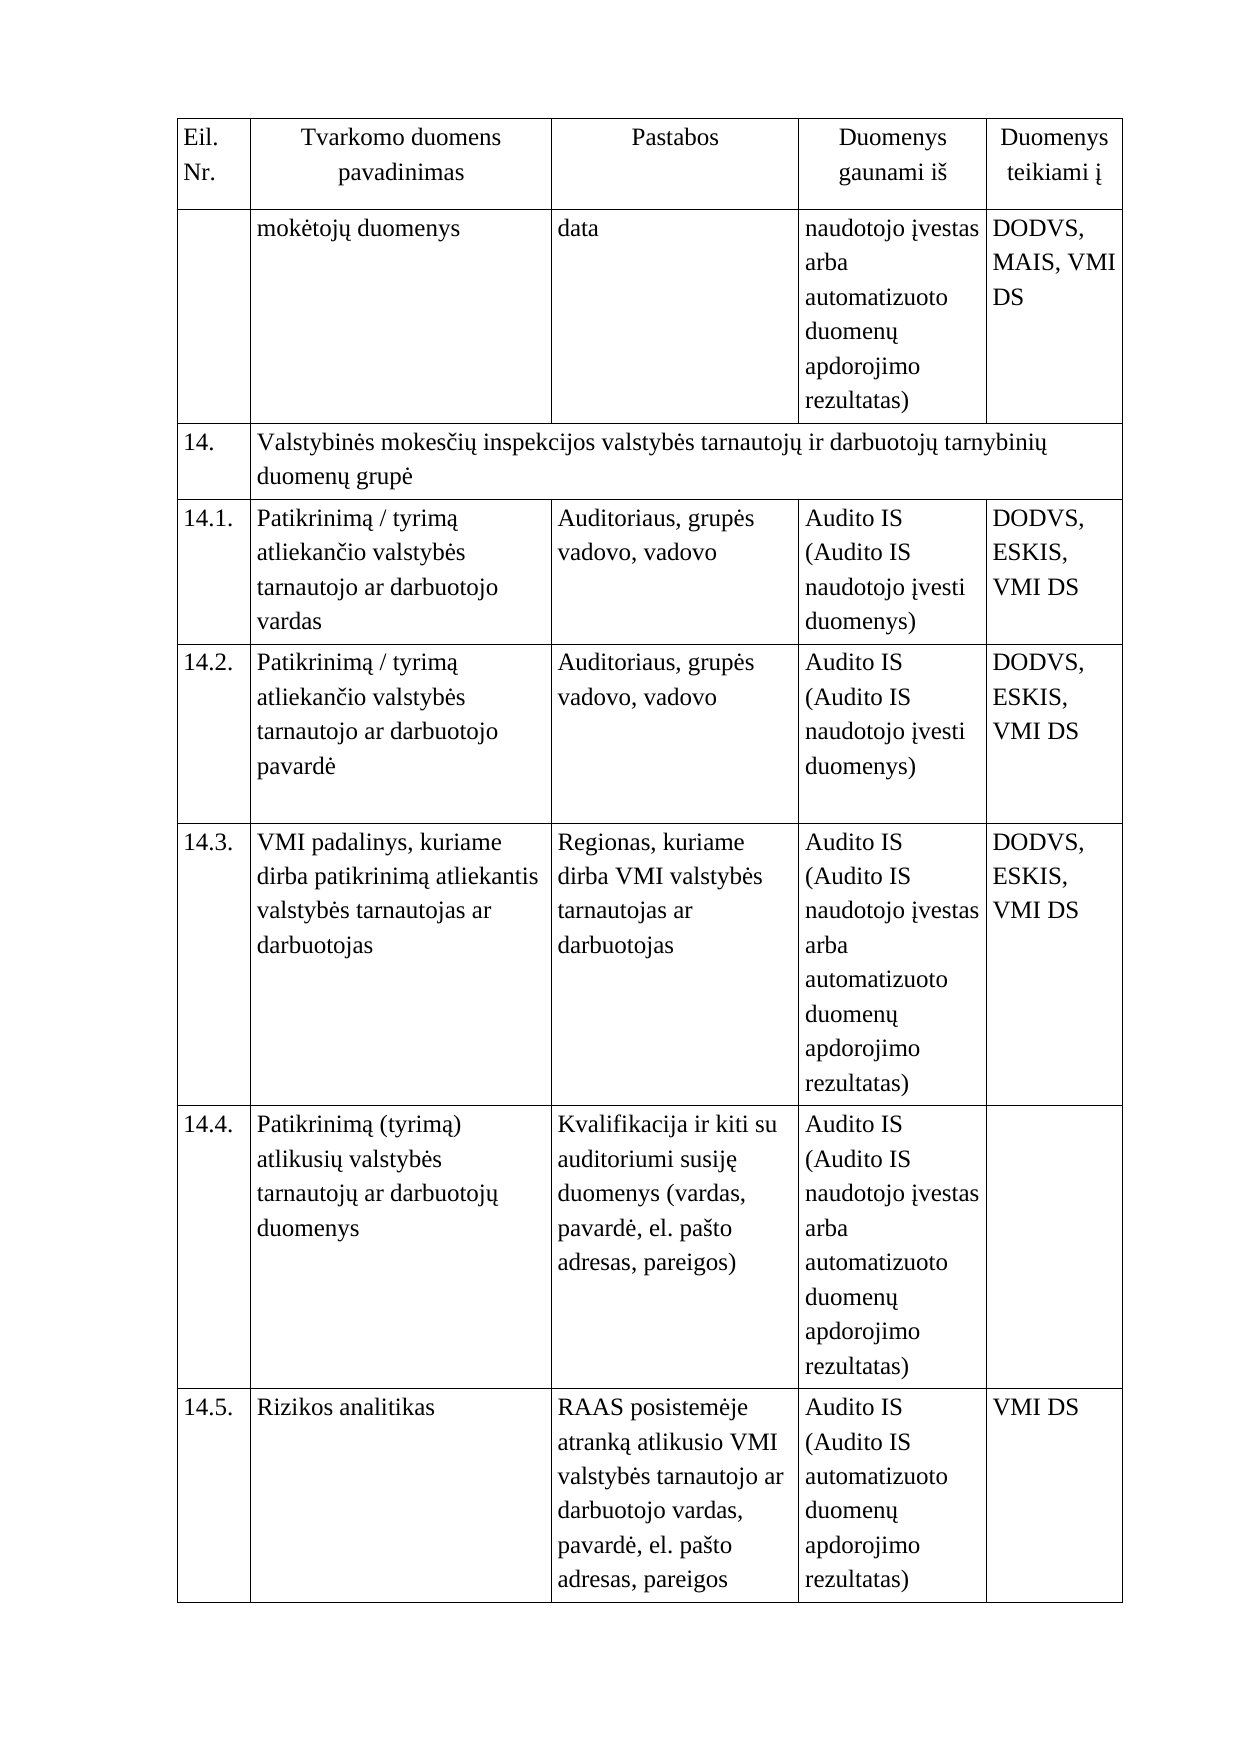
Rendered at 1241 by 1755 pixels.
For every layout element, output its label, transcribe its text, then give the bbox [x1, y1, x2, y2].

table_cell DODVS, ESKIS, VMI DS [987, 824, 1122, 1105]
table_cell DODVS, MAIS, VMI DS [987, 210, 1122, 423]
table_cell Audito IS (Audito IS naudotojo įvesti duomenys) [799, 500, 986, 643]
table_cell Patikrinimą (tyrimą) atlikusių valstybės tarnautojų ar darbuotojų duomenys [251, 1106, 551, 1388]
table_cell Kvalifikacija ir kiti su auditoriumi susiję duomenys (vardas, pavardė, el. pašto adresas, pareigos) [552, 1106, 798, 1388]
table_cell Audito IS (Audito IS naudotojo įvesti duomenys) [799, 645, 986, 823]
table_header Tvarkomo duomens pavadinimas [251, 119, 551, 209]
table_cell Audito IS (Audito IS automatizuoto duomenų apdorojimo rezultatas) [799, 1389, 986, 1602]
table_header Pastabos [552, 119, 798, 209]
table_cell DODVS, ESKIS, VMI DS [987, 500, 1122, 643]
table_cell Valstybinės mokesčių inspekcijos valstybės tarnautojų ir darbuotojų tarnybinių duomenų grupė [251, 424, 1122, 499]
table_cell [178, 210, 250, 423]
table_cell Auditoriaus, grupės vadovo, vadovo [552, 500, 798, 643]
table_cell mokėtojų duomenys [251, 210, 551, 423]
table_cell Auditoriaus, grupės vadovo, vadovo [552, 645, 798, 823]
table_cell Audito IS (Audito IS naudotojo įvestas arba automatizuoto duomenų apdorojimo rezultatas) [799, 824, 986, 1105]
table_cell Audito IS (Audito IS naudotojo įvestas arba automatizuoto duomenų apdorojimo rezultatas) [799, 1106, 986, 1388]
table_cell 14. [178, 424, 250, 499]
table_cell 14.1. [178, 500, 250, 643]
table_cell Patikrinimą / tyrimą atliekančio valstybės tarnautojo ar darbuotojo vardas [251, 500, 551, 643]
table_cell VMI padalinys, kuriame dirba patikrinimą atliekantis valstybės tarnautojas ar darbuotojas [251, 824, 551, 1105]
table_cell Rizikos analitikas [251, 1389, 551, 1602]
table_header Eil. Nr. [178, 119, 250, 209]
table_cell 14.2. [178, 645, 250, 823]
table_cell 14.4. [178, 1106, 250, 1388]
table_cell data [552, 210, 798, 423]
table_cell Patikrinimą / tyrimą atliekančio valstybės tarnautojo ar darbuotojo pavardė [251, 645, 551, 823]
table_header Duomenys teikiami į [987, 119, 1122, 209]
table_cell 14.3. [178, 824, 250, 1105]
table_cell DODVS, ESKIS, VMI DS [987, 645, 1122, 823]
table_cell 14.5. [178, 1389, 250, 1602]
table_cell [987, 1106, 1122, 1388]
table_cell Regionas, kuriame dirba VMI valstybės tarnautojas ar darbuotojas [552, 824, 798, 1105]
table_cell RAAS posistemėje atranką atlikusio VMI valstybės tarnautojo ar darbuotojo vardas, pavardė, el. pašto adresas, pareigos [552, 1389, 798, 1602]
table_header Duomenys gaunami iš [799, 119, 986, 209]
table_cell VMI DS [987, 1389, 1122, 1602]
table_cell naudotojo įvestas arba automatizuoto duomenų apdorojimo rezultatas) [799, 210, 986, 423]
